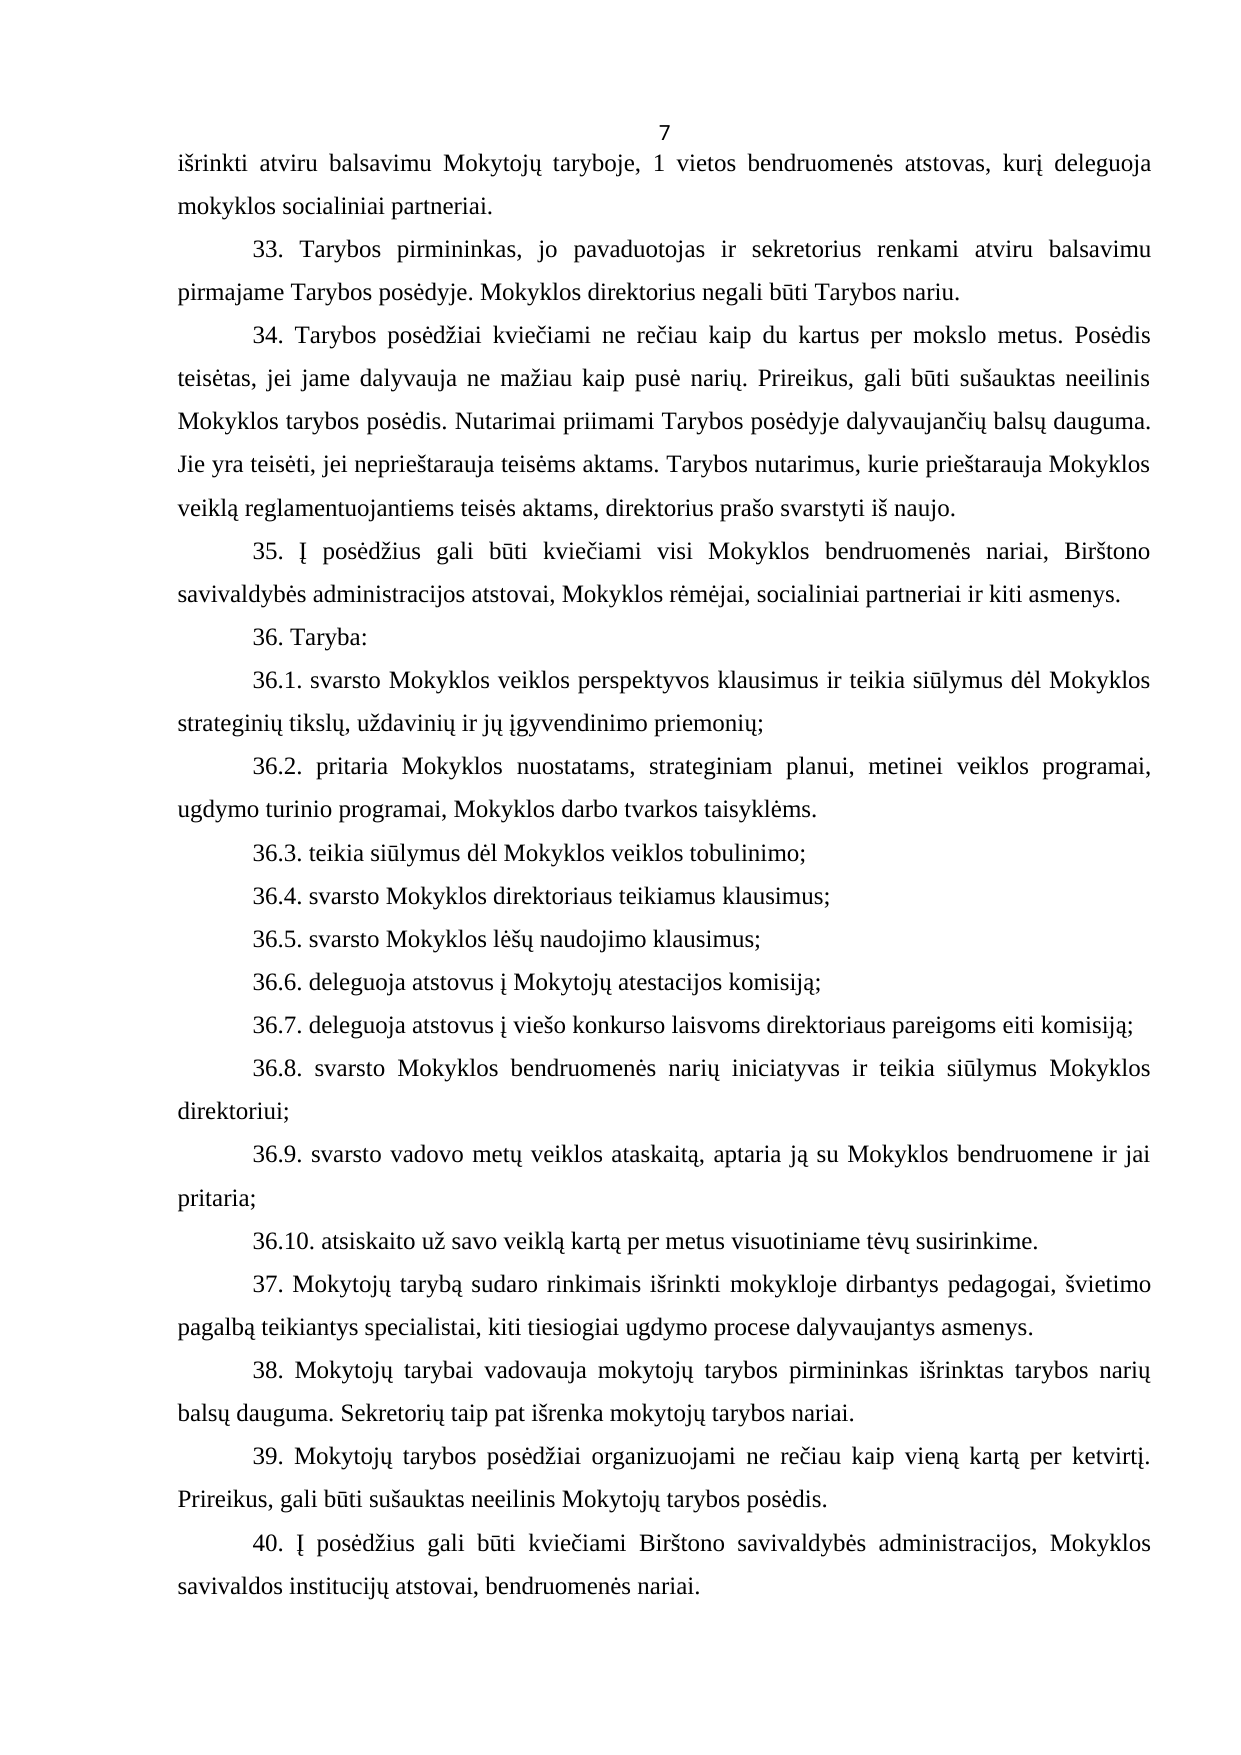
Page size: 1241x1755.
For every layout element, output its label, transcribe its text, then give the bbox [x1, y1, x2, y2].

text 38. Mokytojų tarybai vadovauja mokytojų tarybos pirmininkas išrinktas tarybos narių balsų dauguma. Sekretorių taip pat išrenka mokytojų tarybos nariai. [177, 1355, 1152, 1427]
text 36.6. deleguoja atstovus į Mokytojų atestacijos komisiją; [177, 967, 1152, 996]
text 36.9. svarsto vadovo metų veiklos ataskaitą, aptaria ją su Mokyklos bendruomene ir jai pritaria; [177, 1139, 1152, 1211]
text 36.2. pritaria Mokyklos nuostatams, strateginiam planui, metinei veiklos programai, ugdymo turinio programai, Mokyklos darbo tvarkos taisyklėms. [177, 751, 1152, 823]
text 36. Taryba: [177, 622, 1152, 651]
text 36.8. svarsto Mokyklos bendruomenės narių iniciatyvas ir teikia siūlymus Mokyklos direktoriui; [177, 1053, 1152, 1125]
text 36.5. svarsto Mokyklos lėšų naudojimo klausimus; [177, 924, 1152, 953]
text 36.7. deleguoja atstovus į viešo konkurso laisvoms direktoriaus pareigoms eiti komisiją; [177, 1010, 1152, 1039]
text išrinkti atviru balsavimu Mokytojų taryboje, 1 vietos bendruomenės atstovas, kurį deleguoja mokyklos socialiniai partneriai. [177, 148, 1152, 219]
text 36.3. teikia siūlymus dėl Mokyklos veiklos tobulinimo; [177, 838, 1152, 866]
text 35. Į posėdžius gali būti kviečiami visi Mokyklos bendruomenės nariai, Birštono savivaldybės administracijos atstovai, Mokyklos rėmėjai, socialiniai partneriai ir kiti asmenys. [177, 536, 1152, 608]
text 36.10. atsiskaito už savo veiklą kartą per metus visuotiniame tėvų susirinkime. [177, 1226, 1152, 1254]
text 33. Tarybos pirmininkas, jo pavaduotojas ir sekretorius renkami atviru balsavimu pirmajame Tarybos posėdyje. Mokyklos direktorius negali būti Tarybos nariu. [177, 234, 1152, 306]
text 36.1. svarsto Mokyklos veiklos perspektyvos klausimus ir teikia siūlymus dėl Mokyklos strateginių tikslų, uždavinių ir jų įgyvendinimo priemonių; [177, 665, 1152, 737]
text 37. Mokytojų tarybą sudaro rinkimais išrinkti mokykloje dirbantys pedagogai, švietimo pagalbą teikiantys specialistai, kiti tiesiogiai ugdymo procese dalyvaujantys asmenys. [177, 1269, 1152, 1341]
text 39. Mokytojų tarybos posėdžiai organizuojami ne rečiau kaip vieną kartą per ketvirtį. Prireikus, gali būti sušauktas neeilinis Mokytojų tarybos posėdis. [177, 1441, 1152, 1513]
text 40. Į posėdžius gali būti kviečiami Birštono savivaldybės administracijos, Mokyklos savivaldos institucijų atstovai, bendruomenės nariai. [177, 1528, 1152, 1599]
text 34. Tarybos posėdžiai kviečiami ne rečiau kaip du kartus per mokslo metus. Posėdis teisėtas, jei jame dalyvauja ne mažiau kaip pusė narių. Prireikus, gali būti sušauktas neeilinis Mokyklos tarybos posėdis. Nutarimai priimami Tarybos posėdyje dalyvaujančių balsų dauguma. Jie yra teisėti, jei neprieštarauja teisėms aktams. Tarybos nutarimus, kurie prieštarauja Mokyklos veiklą reglamentuojantiems teisės aktams, direktorius prašo svarstyti iš naujo. [177, 320, 1152, 521]
text 36.4. svarsto Mokyklos direktoriaus teikiamus klausimus; [177, 881, 1152, 909]
